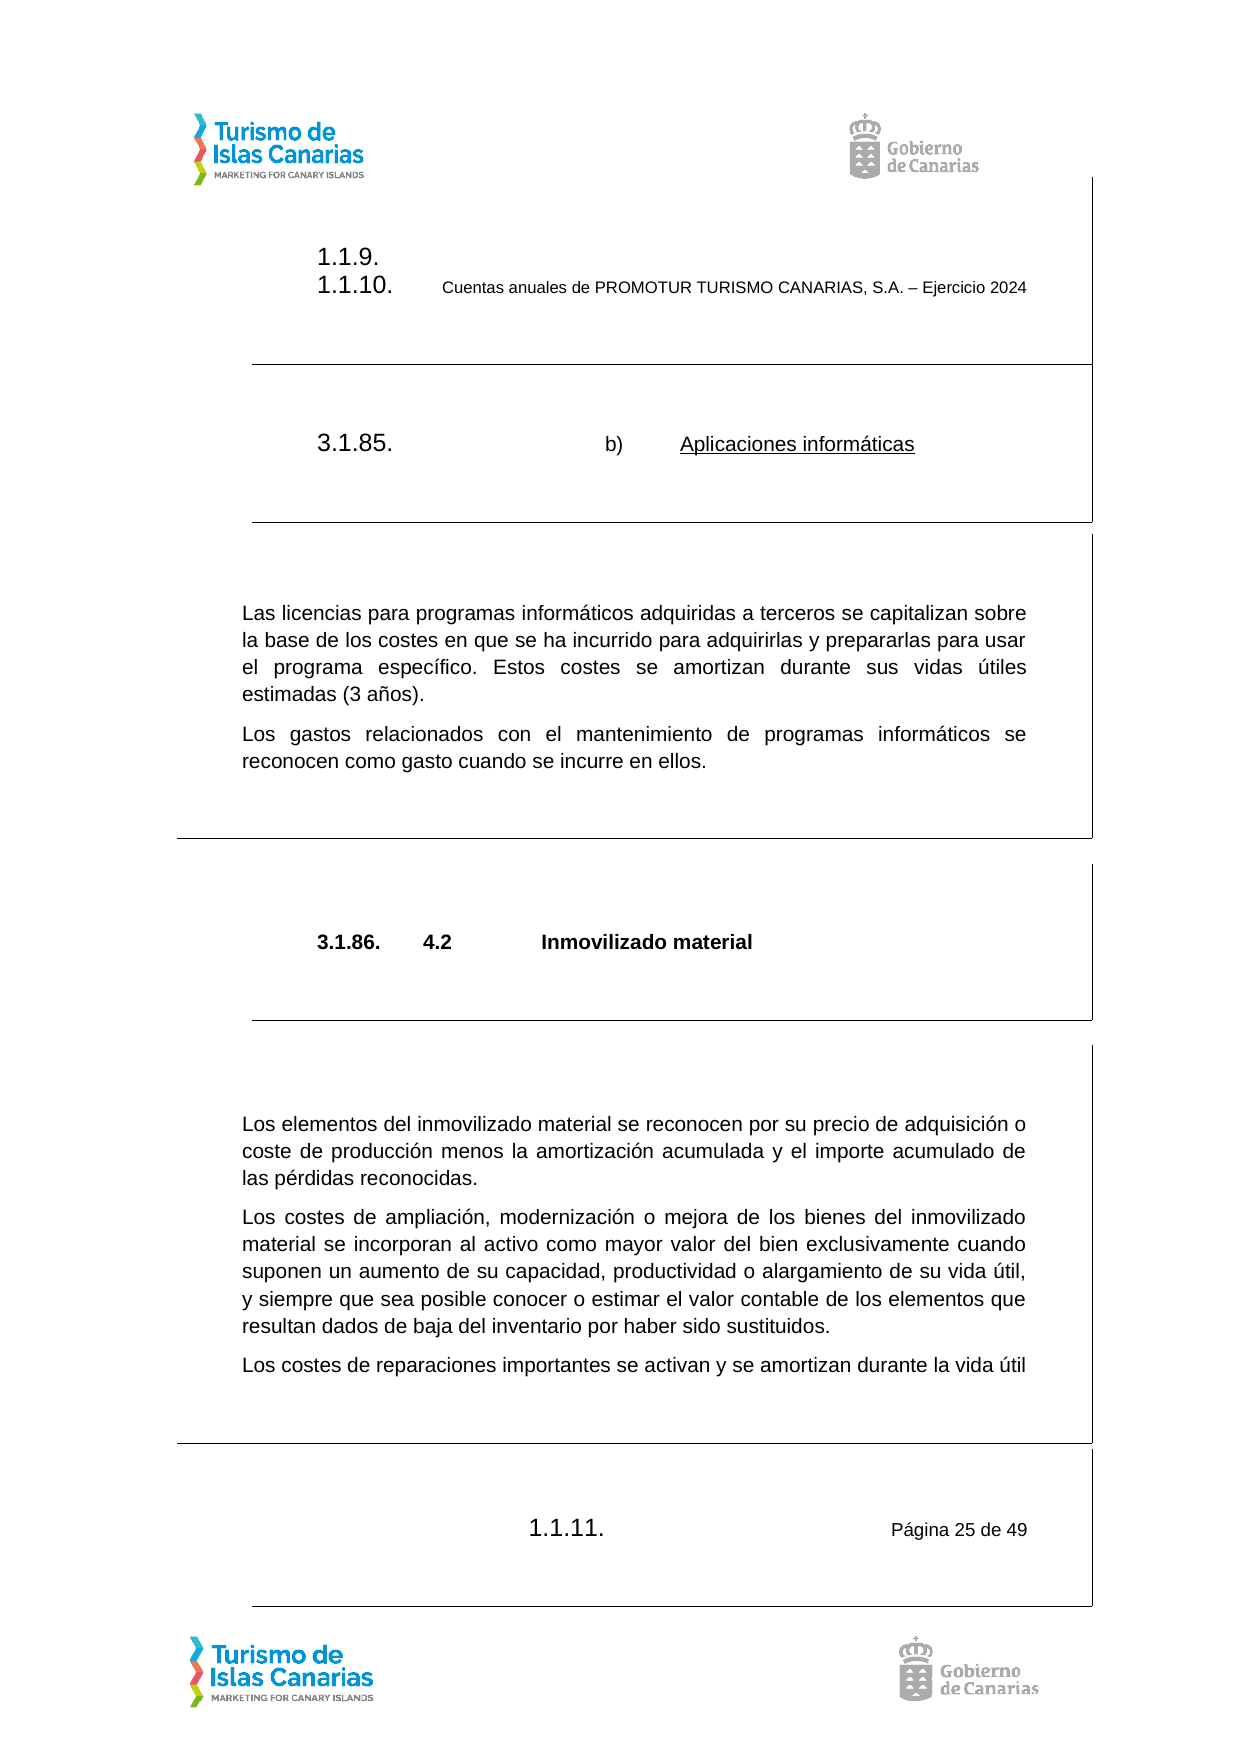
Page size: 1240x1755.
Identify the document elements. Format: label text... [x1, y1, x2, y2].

text Los elementos del inmovilizado material se reconocen por su precio de adquisición o coste de producción menos la amortización acumulada y el importe acumulado de las pérdidas reconocidas. [177, 1045, 1092, 1138]
subtitle b) Aplicaciones informáticas [252, 364, 1092, 522]
subtitle 4.2 Inmovilizado material [252, 863, 1092, 1020]
text Los costes de ampliación, modernización o mejora de los bienes del inmovilizado material se incorporan al activo como mayor valor del bien exclusivamente cuando suponen un aumento de su capacidad, productividad o alargamiento de su vida útil, y siempre que sea posible conocer o estimar el valor contable de los elementos que resultan dados de baja del inventario por haber sido sustituidos. [177, 1138, 1092, 1286]
text Las licencias para programas informáticos adquiridas a terceros se capitalizan sobre la base de los costes en que se ha incurrido para adquirirlas y prepararlas para usar el programa específico. Estos costes se amortizan durante sus vidas útiles estimadas (3 años). [177, 534, 1092, 655]
text Los costes de reparaciones importantes se activan y se amortizan durante la vida útil estimada de los mismos, mientras que los gastos de mantenimiento recurrentes se cargan en la cuenta de pérdidas y ganancias durante el ejercicio en que se incurre en ellos. [177, 1286, 1092, 1443]
text Los gastos relacionados con el mantenimiento de programas informáticos se reconocen como gasto cuando se incurre en ellos. [177, 655, 1092, 838]
